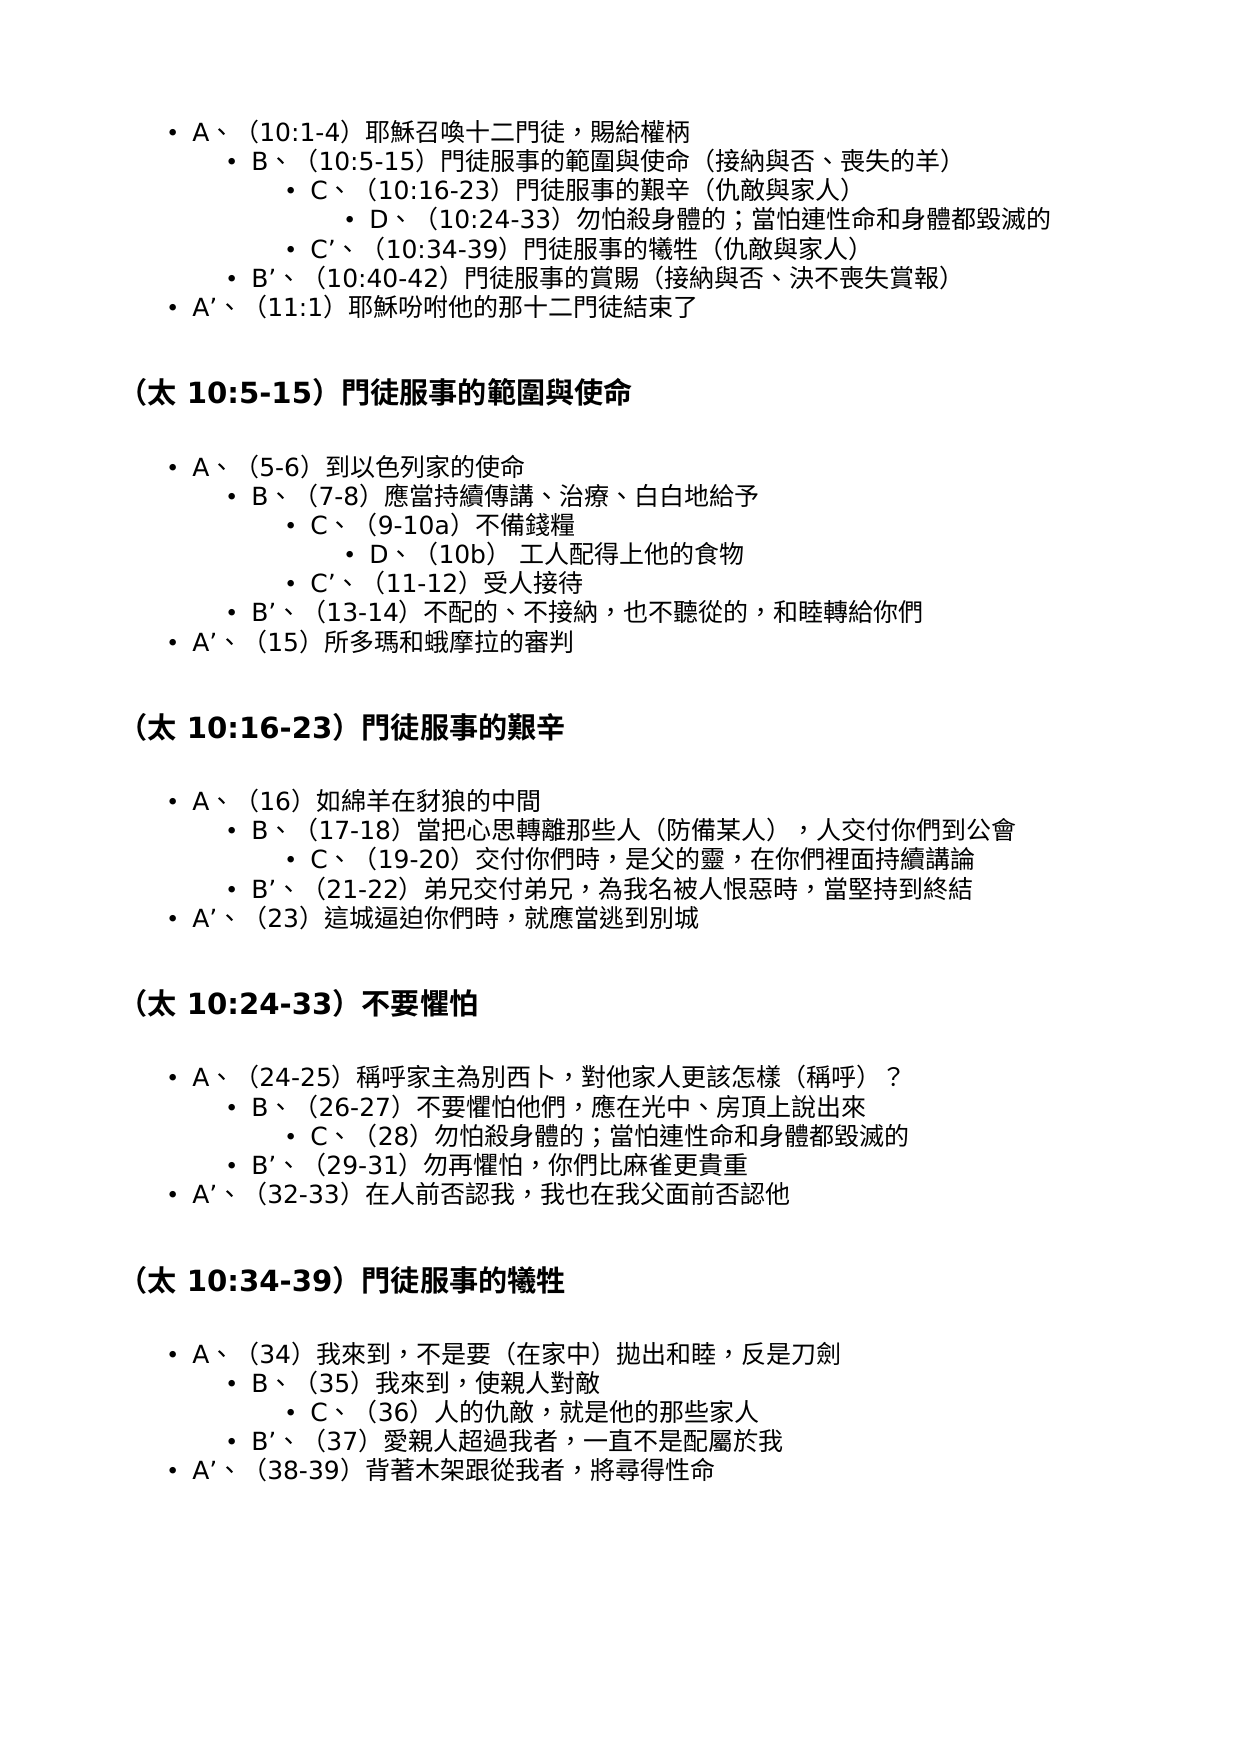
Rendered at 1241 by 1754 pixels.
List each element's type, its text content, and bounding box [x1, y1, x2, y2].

list A’、（15）所多瑪和蛾摩拉的審判 [177, 628, 1122, 657]
list C、（28）勿怕殺身體的；當怕連性命和身體都毀滅的 [295, 1122, 1122, 1151]
list C、（10:16-23）門徒服事的艱辛（仇敵與家人） [295, 176, 1122, 206]
subtitle （太 10:34-39）門徒服事的犧牲 [118, 1264, 1122, 1298]
list B’、（37）愛親人超過我者，一直不是配屬於我 [236, 1427, 1122, 1456]
list B、（10:5-15）門徒服事的範圍與使命（接納與否、喪失的羊） [236, 147, 1122, 176]
list A、（24-25）稱呼家主為別西卜，對他家人更該怎樣（稱呼）？ [177, 1063, 1122, 1093]
list B、（7-8）應當持續傳講、治療、白白地給予 [236, 482, 1122, 511]
list C’、（10:34-39）門徒服事的犧牲（仇敵與家人） [295, 235, 1122, 264]
subtitle （太 10:16-23）門徒服事的艱辛 [118, 711, 1122, 745]
list A、（16）如綿羊在豺狼的中間 [177, 787, 1122, 816]
list B、（26-27）不要懼怕他們，應在光中、房頂上說出來 [236, 1093, 1122, 1122]
list B’、（13-14）不配的、不接納，也不聽從的，和睦轉給你們 [236, 598, 1122, 628]
list B’、（29-31）勿再懼怕，你們比麻雀更貴重 [236, 1151, 1122, 1180]
list A’、（23）這城逼迫你們時，就應當逃到別城 [177, 904, 1122, 933]
list B、（17-18）當把心思轉離那些人（防備某人），人交付你們到公會 [236, 816, 1122, 846]
list D、（10:24-33）勿怕殺身體的；當怕連性命和身體都毀滅的 [354, 206, 1122, 235]
list B、（35）我來到，使親人對敵 [236, 1369, 1122, 1398]
list B’、（10:40-42）門徒服事的賞賜（接納與否、決不喪失賞報） [236, 264, 1122, 293]
subtitle （太 10:5-15）門徒服事的範圍與使命 [118, 377, 1122, 411]
list C、（19-20）交付你們時，是父的靈，在你們裡面持續講論 [295, 846, 1122, 875]
list D、（10b） 工人配得上他的食物 [354, 540, 1122, 569]
subtitle （太 10:24-33）不要懼怕 [118, 988, 1122, 1022]
list A、（10:1-4）耶穌召喚十二門徒，賜給權柄 [177, 118, 1122, 147]
list A’、（11:1）耶穌吩咐他的那十二門徒結束了 [177, 293, 1122, 322]
list A’、（32-33）在人前否認我，我也在我父面前否認他 [177, 1180, 1122, 1209]
list C、（9-10a）不備錢糧 [295, 511, 1122, 540]
list A、（34）我來到，不是要（在家中）拋出和睦，反是刀劍 [177, 1340, 1122, 1369]
list C’、（11-12）受人接待 [295, 569, 1122, 598]
list C、（36）人的仇敵，就是他的那些家人 [295, 1398, 1122, 1427]
list B’、（21-22）弟兄交付弟兄，為我名被人恨惡時，當堅持到終結 [236, 875, 1122, 904]
list A、（5-6）到以色列家的使命 [177, 453, 1122, 482]
list A’、（38-39）背著木架跟從我者，將尋得性命 [177, 1456, 1122, 1486]
